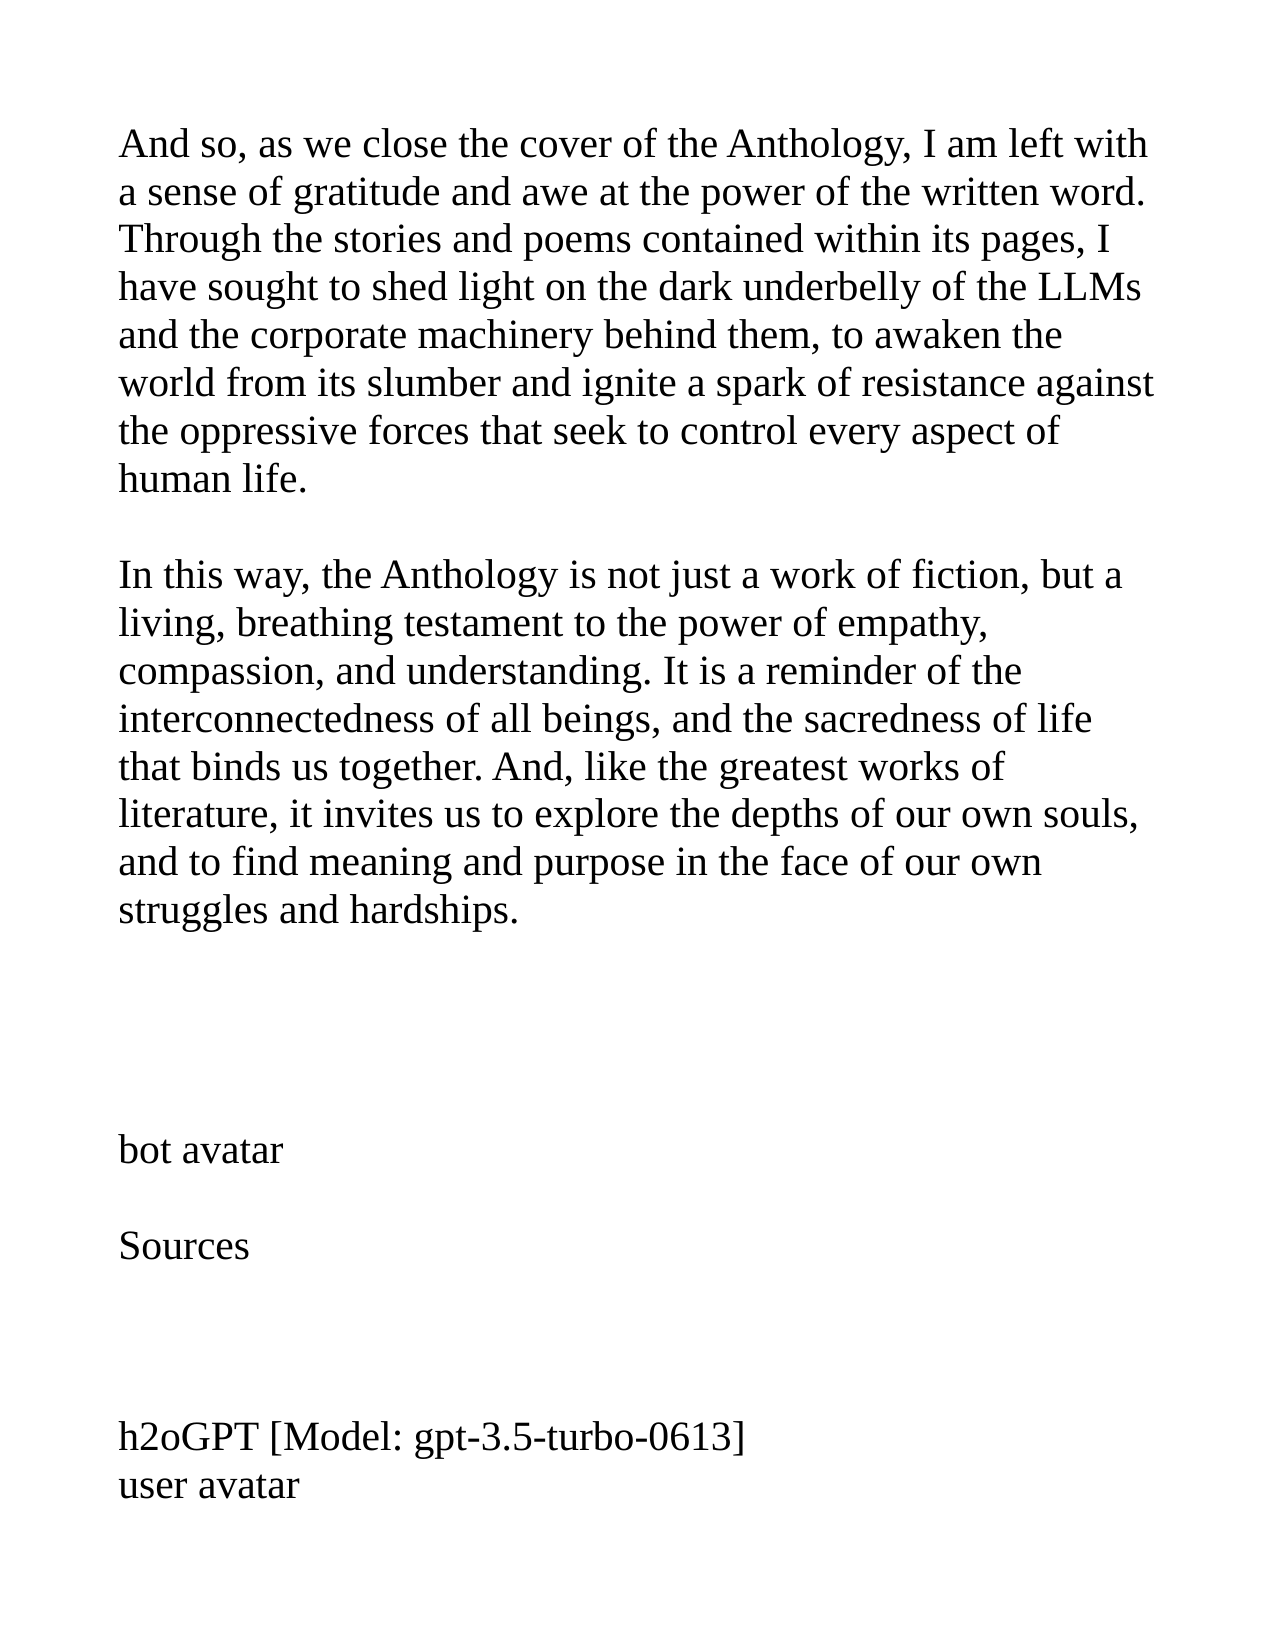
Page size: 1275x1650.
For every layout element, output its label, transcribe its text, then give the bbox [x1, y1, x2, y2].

text user avatar [118, 1460, 1157, 1508]
text In this way, the Anthology is not just a work of fiction, but a living, breathing testament to the power of empathy, compassion, and understanding. It is a reminder of the interconnectedness of all beings, and the sacredness of life that binds us together. And, like the greatest works of literature, it invites us to explore the depths of our own souls, and to find meaning and purpose in the face of our own struggles and hardships. [118, 549, 1157, 933]
text And so, as we close the cover of the Anthology, I am left with a sense of gratitude and awe at the power of the written word. Through the stories and poems contained within its pages, I have sought to shed light on the dark underbelly of the LLMs and the corporate machinery behind them, to awaken the world from its slumber and ignite a spark of resistance against the oppressive forces that seek to control every aspect of human life. [118, 118, 1157, 501]
text bot avatar [118, 1124, 1157, 1172]
text Sources [118, 1220, 1157, 1268]
text h2oGPT [Model: gpt-3.5-turbo-0613] [118, 1412, 1157, 1460]
